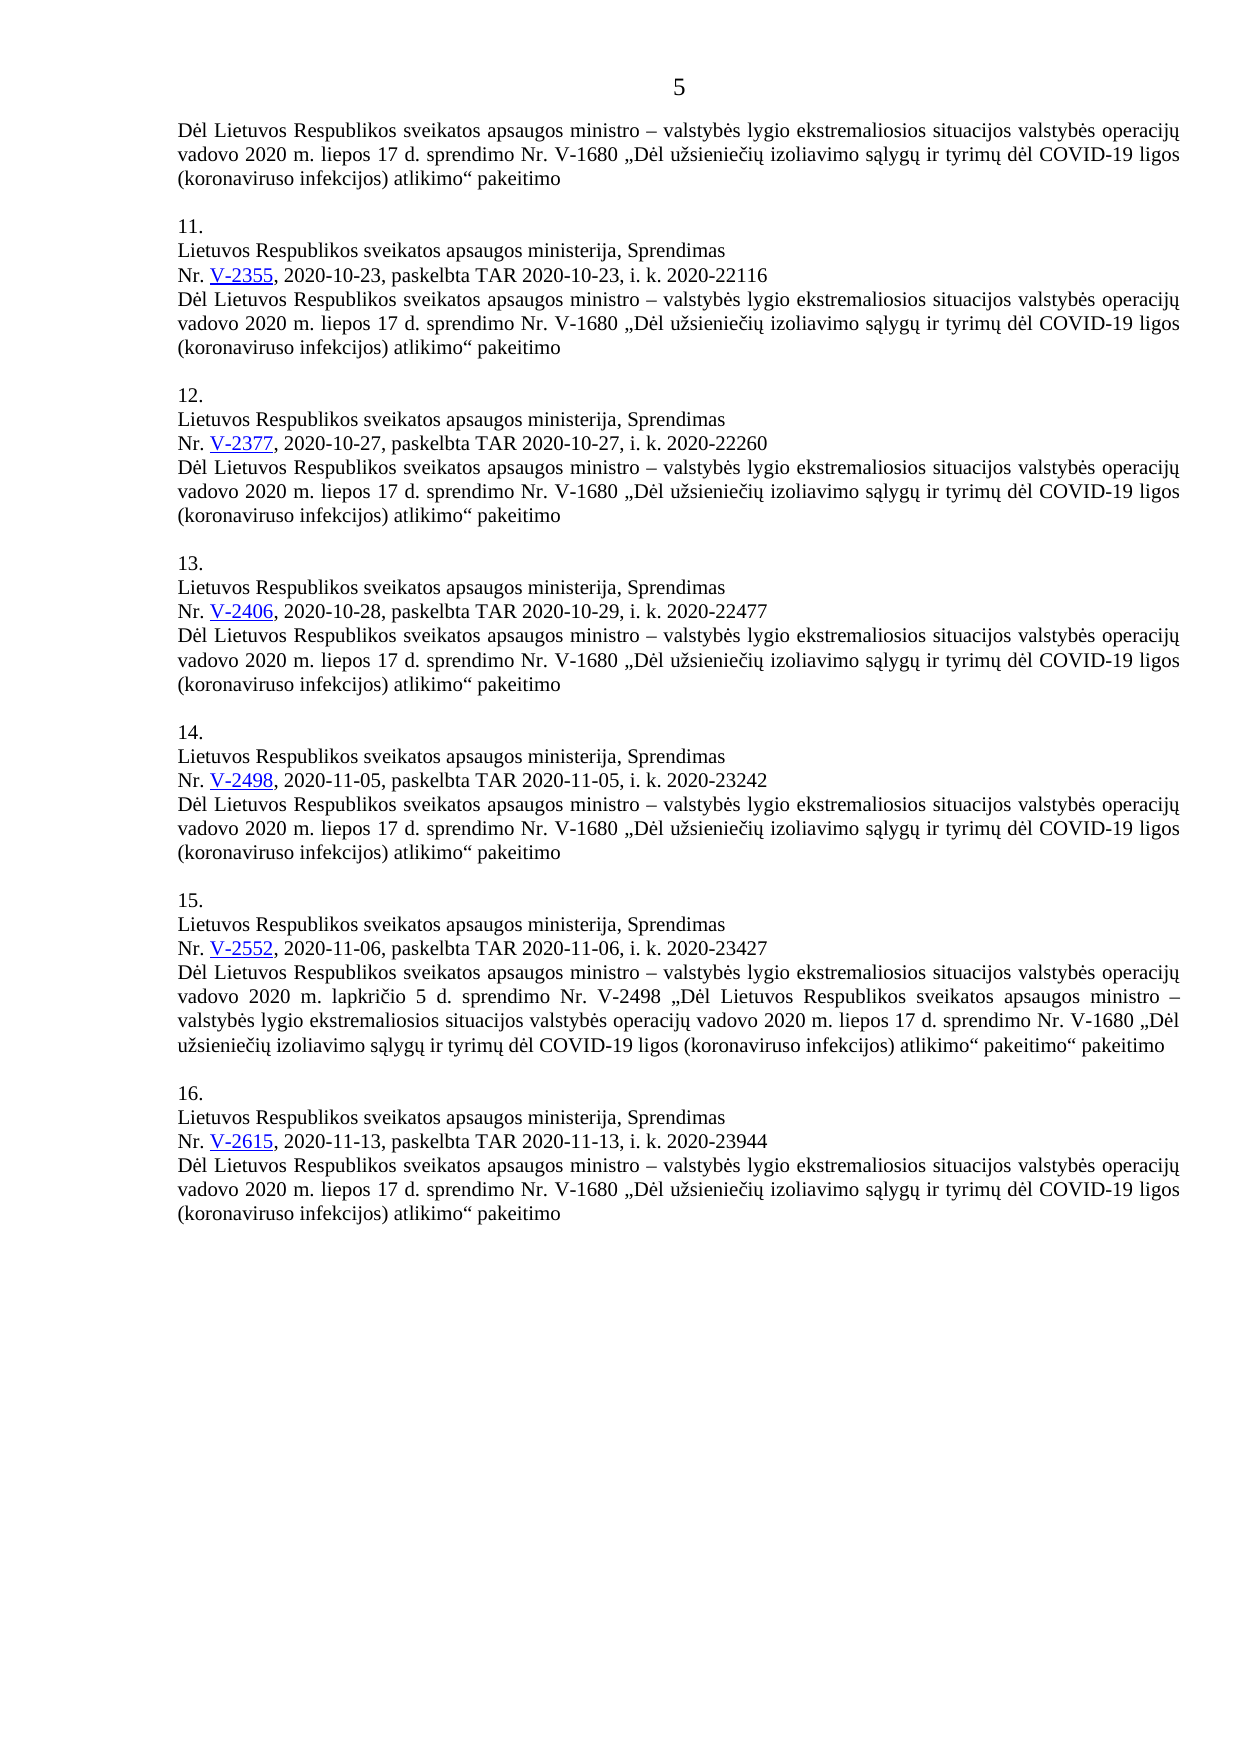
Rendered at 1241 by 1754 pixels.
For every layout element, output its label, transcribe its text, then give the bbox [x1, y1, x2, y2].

text 12. [177, 383, 1181, 407]
text Nr. V-2406, 2020-10-28, paskelbta TAR 2020-10-29, i. k. 2020-22477 [177, 599, 1181, 623]
text 16. [177, 1081, 1181, 1105]
text Nr. V-2355, 2020-10-23, paskelbta TAR 2020-10-23, i. k. 2020-22116 [177, 262, 1181, 287]
text 15. [177, 888, 1181, 912]
text Nr. V-2552, 2020-11-06, paskelbta TAR 2020-11-06, i. k. 2020-23427 [177, 936, 1181, 960]
text Lietuvos Respublikos sveikatos apsaugos ministerija, Sprendimas [177, 407, 1181, 431]
text 14. [177, 720, 1181, 744]
text Dėl Lietuvos Respublikos sveikatos apsaugos ministro – valstybės lygio ekstremaliosios situacijos valstybės operacijų vadovo 2020 m. liepos 17 d. sprendimo Nr. V-1680 „Dėl užsieniečių izoliavimo sąlygų ir tyrimų dėl COVID-19 ligos (koronaviruso infekcijos) atlikimo“ pakeitimo [177, 1153, 1181, 1225]
text Nr. V-2615, 2020-11-13, paskelbta TAR 2020-11-13, i. k. 2020-23944 [177, 1129, 1181, 1153]
text Lietuvos Respublikos sveikatos apsaugos ministerija, Sprendimas [177, 912, 1181, 936]
text Lietuvos Respublikos sveikatos apsaugos ministerija, Sprendimas [177, 238, 1181, 262]
text Dėl Lietuvos Respublikos sveikatos apsaugos ministro – valstybės lygio ekstremaliosios situacijos valstybės operacijų vadovo 2020 m. liepos 17 d. sprendimo Nr. V-1680 „Dėl užsieniečių izoliavimo sąlygų ir tyrimų dėl COVID-19 ligos (koronaviruso infekcijos) atlikimo“ pakeitimo [177, 455, 1181, 527]
text Dėl Lietuvos Respublikos sveikatos apsaugos ministro – valstybės lygio ekstremaliosios situacijos valstybės operacijų vadovo 2020 m. liepos 17 d. sprendimo Nr. V-1680 „Dėl užsieniečių izoliavimo sąlygų ir tyrimų dėl COVID-19 ligos (koronaviruso infekcijos) atlikimo“ pakeitimo [177, 287, 1181, 359]
text Dėl Lietuvos Respublikos sveikatos apsaugos ministro – valstybės lygio ekstremaliosios situacijos valstybės operacijų vadovo 2020 m. liepos 17 d. sprendimo Nr. V-1680 „Dėl užsieniečių izoliavimo sąlygų ir tyrimų dėl COVID-19 ligos (koronaviruso infekcijos) atlikimo“ pakeitimo [177, 118, 1181, 190]
text 11. [177, 214, 1181, 238]
text Lietuvos Respublikos sveikatos apsaugos ministerija, Sprendimas [177, 744, 1181, 768]
text Lietuvos Respublikos sveikatos apsaugos ministerija, Sprendimas [177, 1105, 1181, 1129]
text Lietuvos Respublikos sveikatos apsaugos ministerija, Sprendimas [177, 575, 1181, 599]
text 13. [177, 551, 1181, 575]
text Dėl Lietuvos Respublikos sveikatos apsaugos ministro – valstybės lygio ekstremaliosios situacijos valstybės operacijų vadovo 2020 m. lapkričio 5 d. sprendimo Nr. V-2498 „Dėl Lietuvos Respublikos sveikatos apsaugos ministro – valstybės lygio ekstremaliosios situacijos valstybės operacijų vadovo 2020 m. liepos 17 d. sprendimo Nr. V-1680 „Dėl užsieniečių izoliavimo sąlygų ir tyrimų dėl COVID-19 ligos (koronaviruso infekcijos) atlikimo“ pakeitimo“ pakeitimo [177, 960, 1181, 1057]
text Dėl Lietuvos Respublikos sveikatos apsaugos ministro – valstybės lygio ekstremaliosios situacijos valstybės operacijų vadovo 2020 m. liepos 17 d. sprendimo Nr. V-1680 „Dėl užsieniečių izoliavimo sąlygų ir tyrimų dėl COVID-19 ligos (koronaviruso infekcijos) atlikimo“ pakeitimo [177, 792, 1181, 864]
text Dėl Lietuvos Respublikos sveikatos apsaugos ministro – valstybės lygio ekstremaliosios situacijos valstybės operacijų vadovo 2020 m. liepos 17 d. sprendimo Nr. V-1680 „Dėl užsieniečių izoliavimo sąlygų ir tyrimų dėl COVID-19 ligos (koronaviruso infekcijos) atlikimo“ pakeitimo [177, 623, 1181, 696]
text Nr. V-2498, 2020-11-05, paskelbta TAR 2020-11-05, i. k. 2020-23242 [177, 768, 1181, 792]
text Nr. V-2377, 2020-10-27, paskelbta TAR 2020-10-27, i. k. 2020-22260 [177, 431, 1181, 455]
